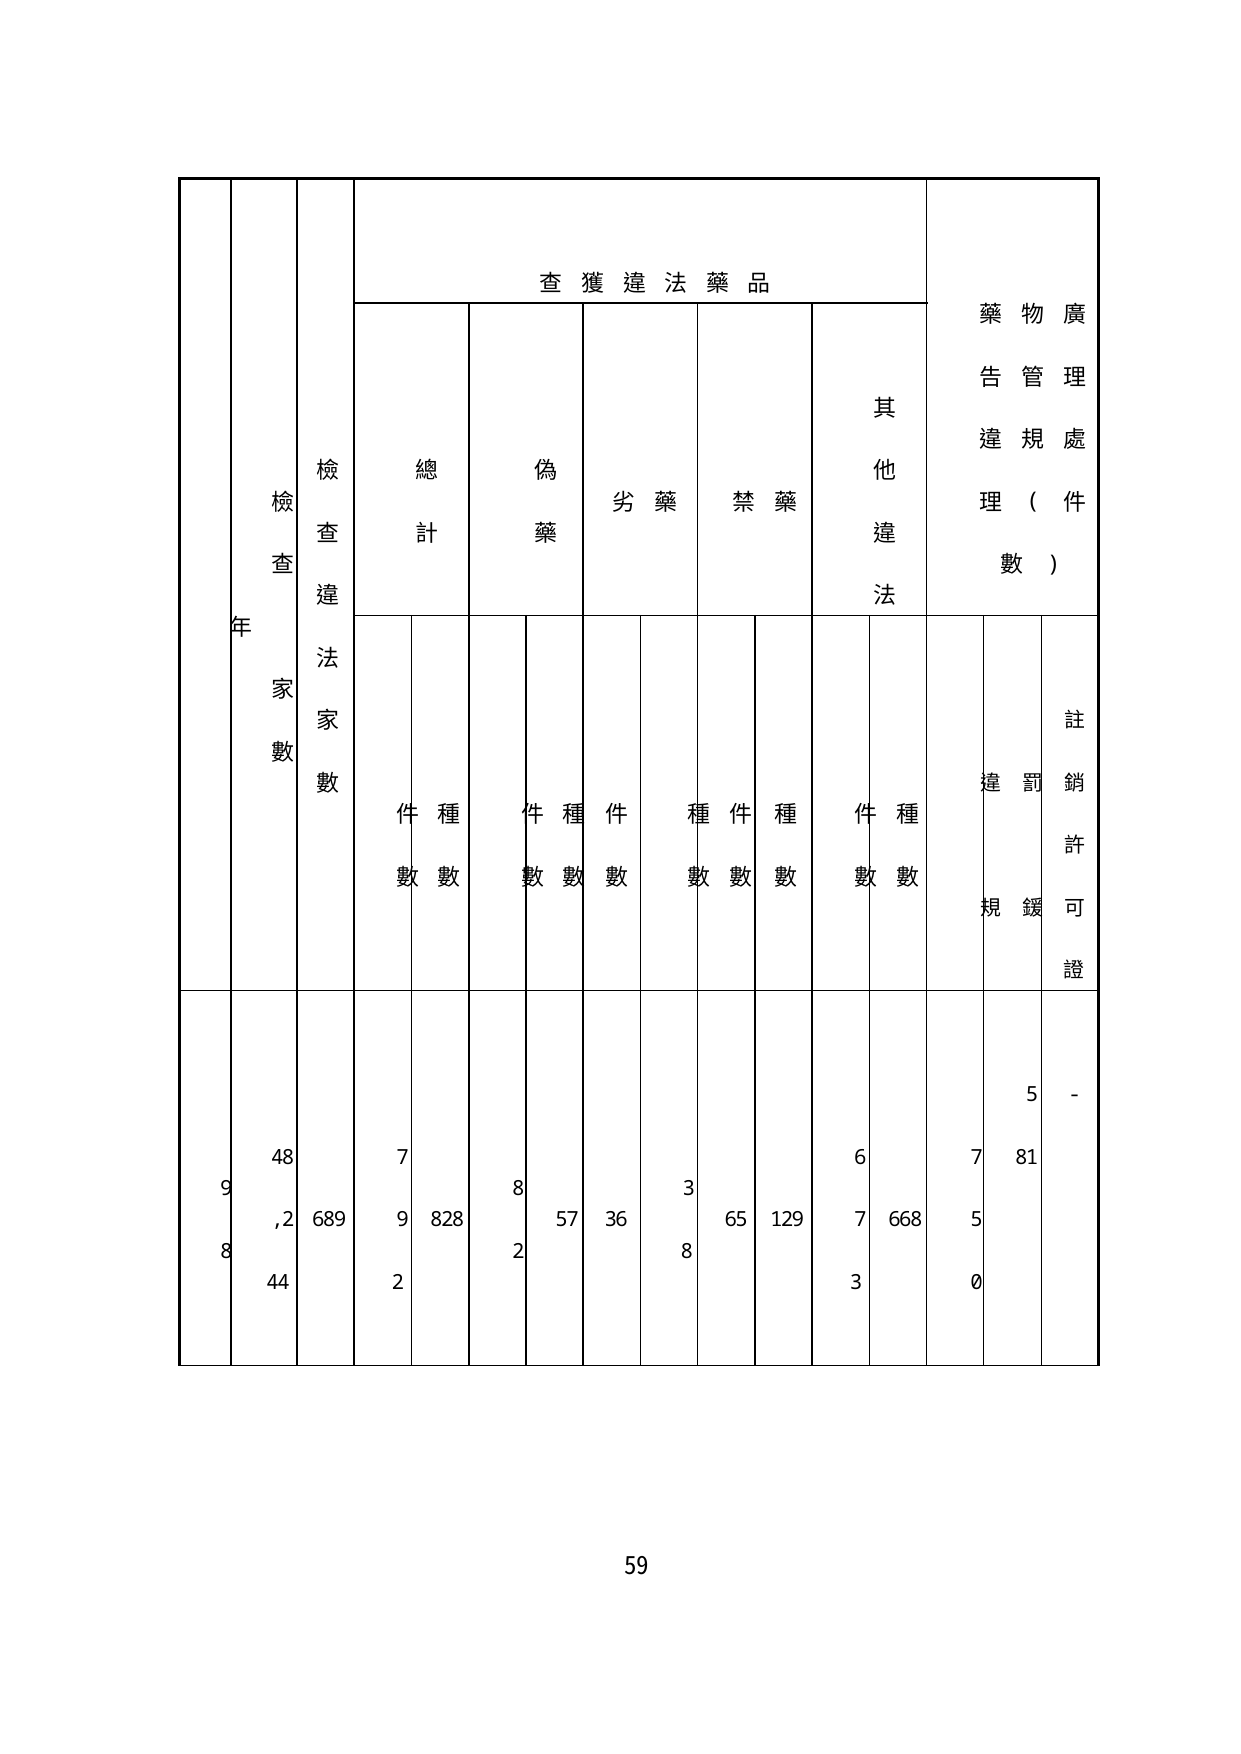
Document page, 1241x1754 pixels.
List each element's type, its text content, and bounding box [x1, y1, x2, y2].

table_cell 件數 [698, 616, 754, 990]
table_cell 36 [584, 991, 640, 1365]
table_cell 種數 [870, 616, 926, 990]
table_header 檢查違法 家數 [298, 180, 353, 990]
table_cell 件數 [584, 616, 640, 990]
table_cell 48,244 [232, 991, 296, 1365]
table_cell 註銷許可證 [1042, 616, 1097, 990]
table_cell 罰 鍰 [984, 616, 1041, 990]
table_cell 82 [470, 991, 525, 1365]
table_cell 57 [527, 991, 582, 1365]
table_header 藥物廣告管理違規處理(件數) [927, 180, 1097, 615]
table_header 檢查 家數 [232, 180, 296, 990]
table_header 年 [181, 180, 230, 990]
table_cell - [1042, 991, 1097, 1365]
table_cell 673 [813, 991, 869, 1365]
table_cell 792 [355, 991, 411, 1365]
table_header 查獲違法藥品 [355, 180, 926, 302]
table_cell 種數 [527, 616, 582, 990]
table_cell 種數 [756, 616, 811, 990]
table_cell 件數 [813, 616, 869, 990]
table_cell 種數 [641, 616, 697, 990]
table_cell 禁藥 [698, 304, 811, 615]
table_cell 98 [181, 991, 230, 1365]
table_cell 違 規 [927, 616, 983, 990]
table_cell 件數 [355, 616, 411, 990]
table_cell 劣藥 [584, 304, 697, 615]
table_cell 種數 [412, 616, 468, 990]
table_cell 129 [756, 991, 811, 1365]
table_cell 38 [641, 991, 697, 1365]
table_cell 偽藥 [470, 304, 582, 615]
table_cell 668 [870, 991, 926, 1365]
table_cell 總計 [355, 304, 468, 615]
table_cell 750 [927, 991, 983, 1365]
table_cell 其他違法 [813, 304, 926, 615]
table_cell 件數 [470, 616, 525, 990]
table_cell 581 [984, 991, 1041, 1365]
table_cell 689 [298, 991, 353, 1365]
table_cell 828 [412, 991, 468, 1365]
table_cell 65 [698, 991, 754, 1365]
